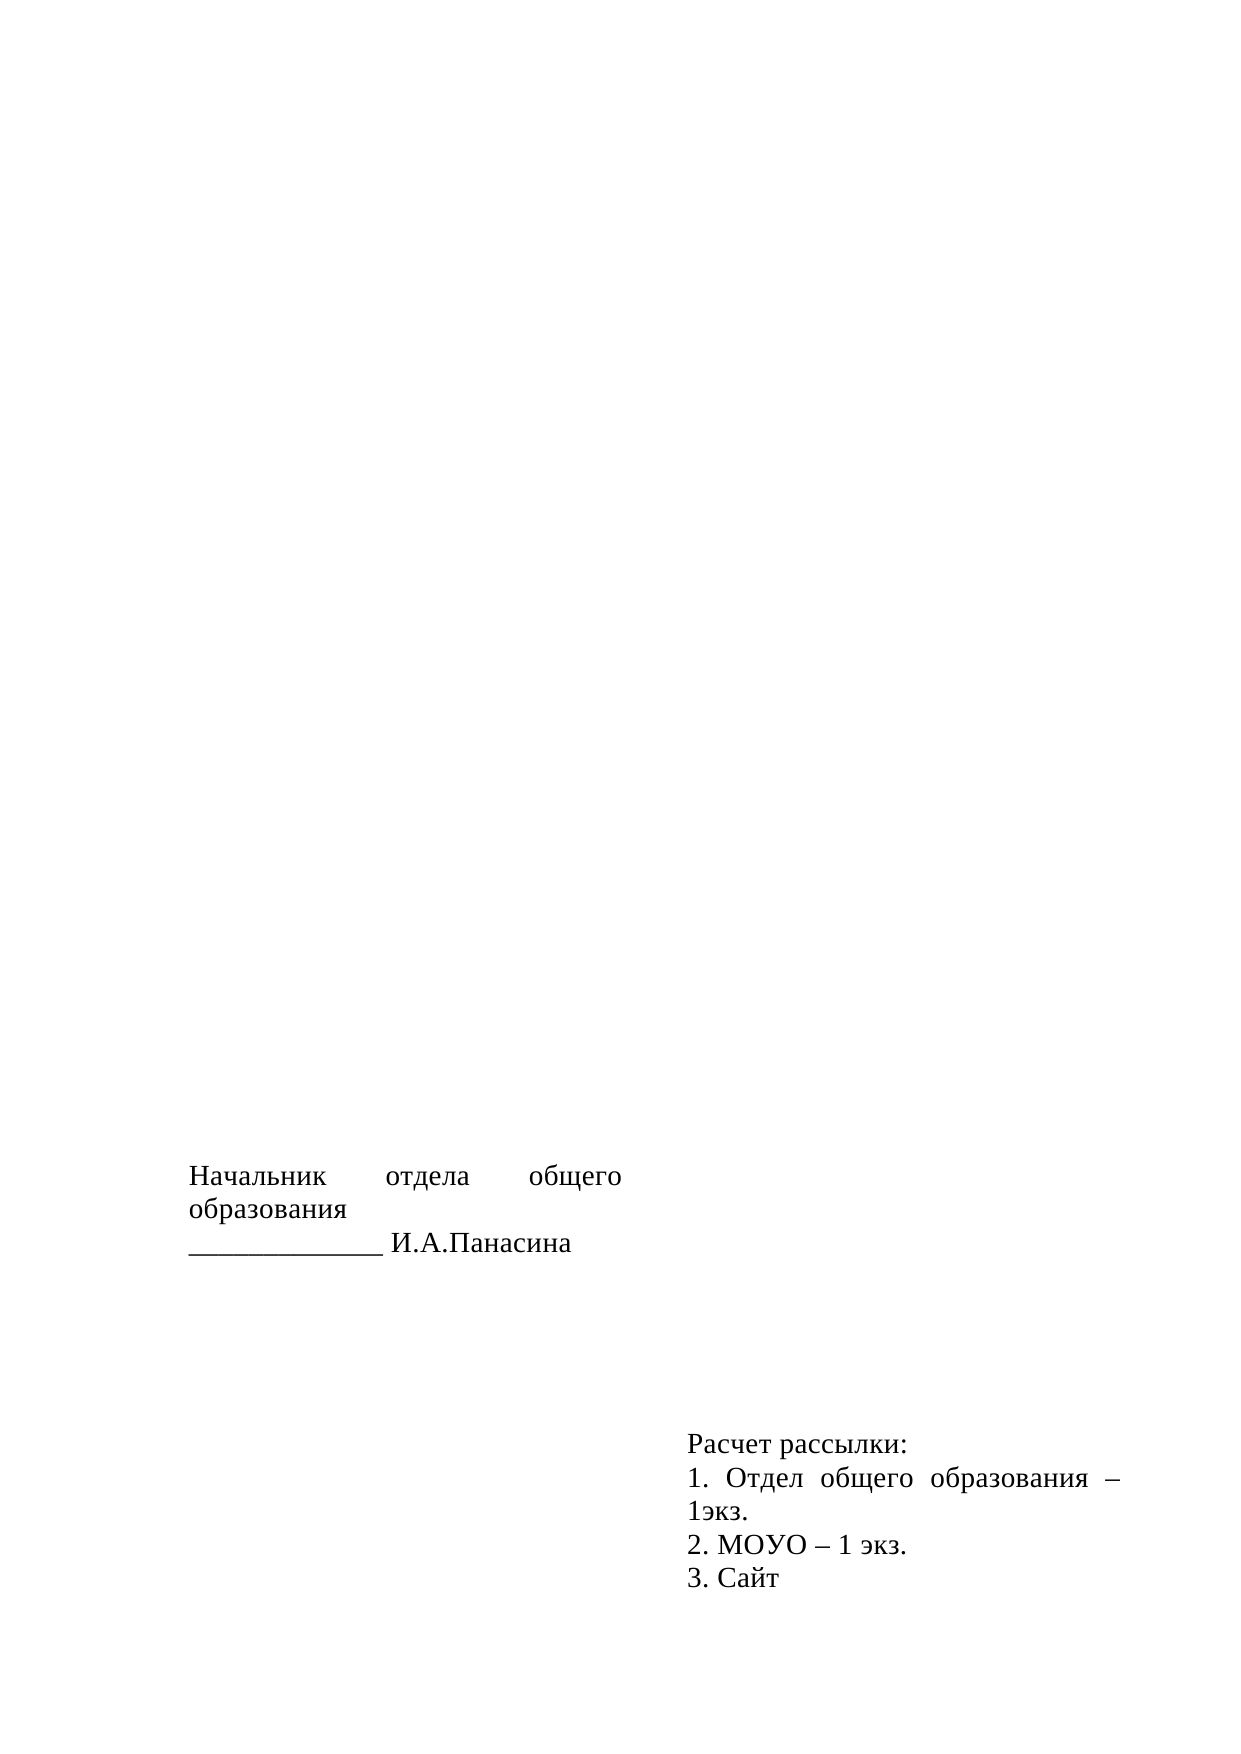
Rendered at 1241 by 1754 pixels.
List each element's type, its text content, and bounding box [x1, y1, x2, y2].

table_header [676, 1158, 1174, 1259]
table_cell Расчет рассылки: 1. Отдел общего образования – 1экз. 2. МОУО – 1 экз. 3. Сайт [676, 1259, 1174, 1594]
table_header Начальник отдела общего образования _____________ И.А.Панасина [177, 1158, 676, 1259]
table_cell [177, 1259, 676, 1594]
